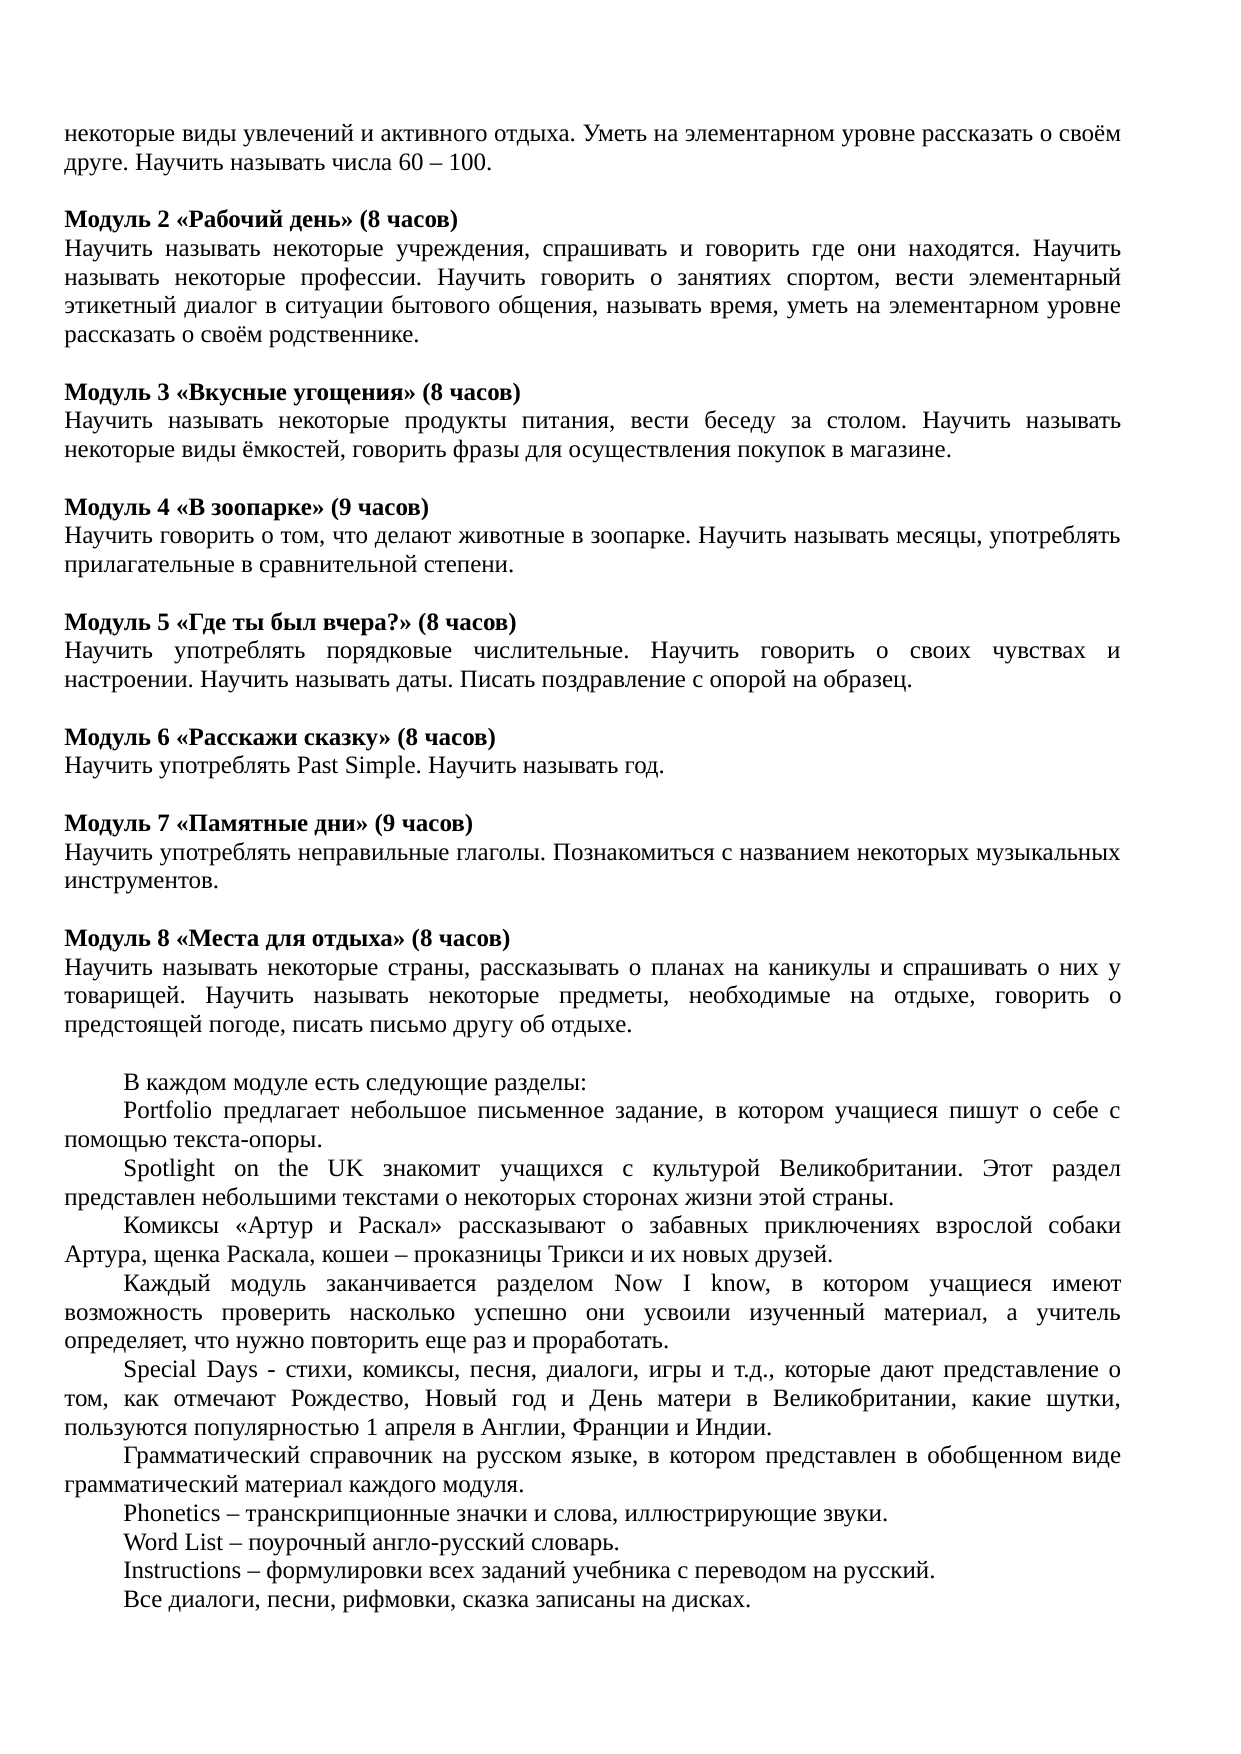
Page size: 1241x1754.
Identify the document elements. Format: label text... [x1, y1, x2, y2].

text Научить употреблять неправильные глаголы. Познакомиться с названием некоторых музыкальных инструментов. [64, 837, 1122, 894]
text Модуль 3 «Вкусные угощения» (8 часов) [64, 377, 1122, 406]
text Модуль 5 «Где ты был вчера?» (8 часов) [64, 607, 1122, 636]
text Special Days - стихи, комиксы, песня, диалоги, игры и т.д., которые дают представление о том, как отмечают Рождество, Новый год и День матери в Великобритании, какие шутки, пользуются популярностью 1 апреля в Англии, Франции и Индии. [64, 1354, 1122, 1441]
text некоторые виды увлечений и активного отдыха. Уметь на элементарном уровне рассказать о своём друге. Научить называть числа 60 – 100. [64, 118, 1122, 176]
text Модуль 6 «Расскажи сказку» (8 часов) [64, 722, 1122, 751]
text Portfolio предлагает небольшое письменное задание, в котором учащиеся пишут о себе с помощью текста-опоры. [64, 1096, 1122, 1153]
text Научить называть некоторые учреждения, спрашивать и говорить где они находятся. Научить называть некоторые профессии. Научить говорить о занятиях спортом, вести элементарный этикетный диалог в ситуации бытового общения, называть время, уметь на элементарном уровне рассказать о своём родственнике. [64, 233, 1122, 348]
text В каждом модуле есть следующие разделы: [64, 1067, 1122, 1096]
text Модуль 2 «Рабочий день» (8 часов) [64, 204, 1122, 233]
text Научить употреблять Past Simple. Научить называть год. [64, 751, 1122, 779]
text Научить называть некоторые продукты питания, вести беседу за столом. Научить называть некоторые виды ёмкостей, говорить фразы для осуществления покупок в магазине. [64, 406, 1122, 463]
text Word List – поурочный англо-русский словарь. [64, 1527, 1122, 1556]
text Модуль 7 «Памятные дни» (9 часов) [64, 808, 1122, 837]
text Научить говорить о том, что делают животные в зоопарке. Научить называть месяцы, употреблять прилагательные в сравнительной степени. [64, 521, 1122, 578]
text Модуль 8 «Места для отдыха» (8 часов) [64, 923, 1122, 952]
text Комиксы «Артур и Раскал» рассказывают о забавных приключениях взрослой собаки Артура, щенка Раскала, кошеи – проказницы Трикси и их новых друзей. [64, 1211, 1122, 1268]
text Все диалоги, песни, рифмовки, сказка записаны на дисках. [64, 1584, 1122, 1613]
text Spotlight on the UK знакомит учащихся с культурой Великобритании. Этот раздел представлен небольшими текстами о некоторых сторонах жизни этой страны. [64, 1153, 1122, 1211]
text Модуль 4 «В зоопарке» (9 часов) [64, 492, 1122, 521]
text Instructions – формулировки всех заданий учебника с переводом на русский. [64, 1556, 1122, 1584]
text Phonetics – транскрипционные значки и слова, иллюстрирующие звуки. [64, 1498, 1122, 1527]
text Каждый модуль заканчивается разделом Now I know, в котором учащиеся имеют возможность проверить насколько успешно они усвоили изученный материал, а учитель определяет, что нужно повторить еще раз и проработать. [64, 1268, 1122, 1354]
text Грамматический справочник на русском языке, в котором представлен в обобщенном виде грамматический материал каждого модуля. [64, 1441, 1122, 1498]
text Научить употреблять порядковые числительные. Научить говорить о своих чувствах и настроении. Научить называть даты. Писать поздравление с опорой на образец. [64, 636, 1122, 693]
text Научить называть некоторые страны, рассказывать о планах на каникулы и спрашивать о них у товарищей. Научить называть некоторые предметы, необходимые на отдыхе, говорить о предстоящей погоде, писать письмо другу об отдыхе. [64, 952, 1122, 1038]
